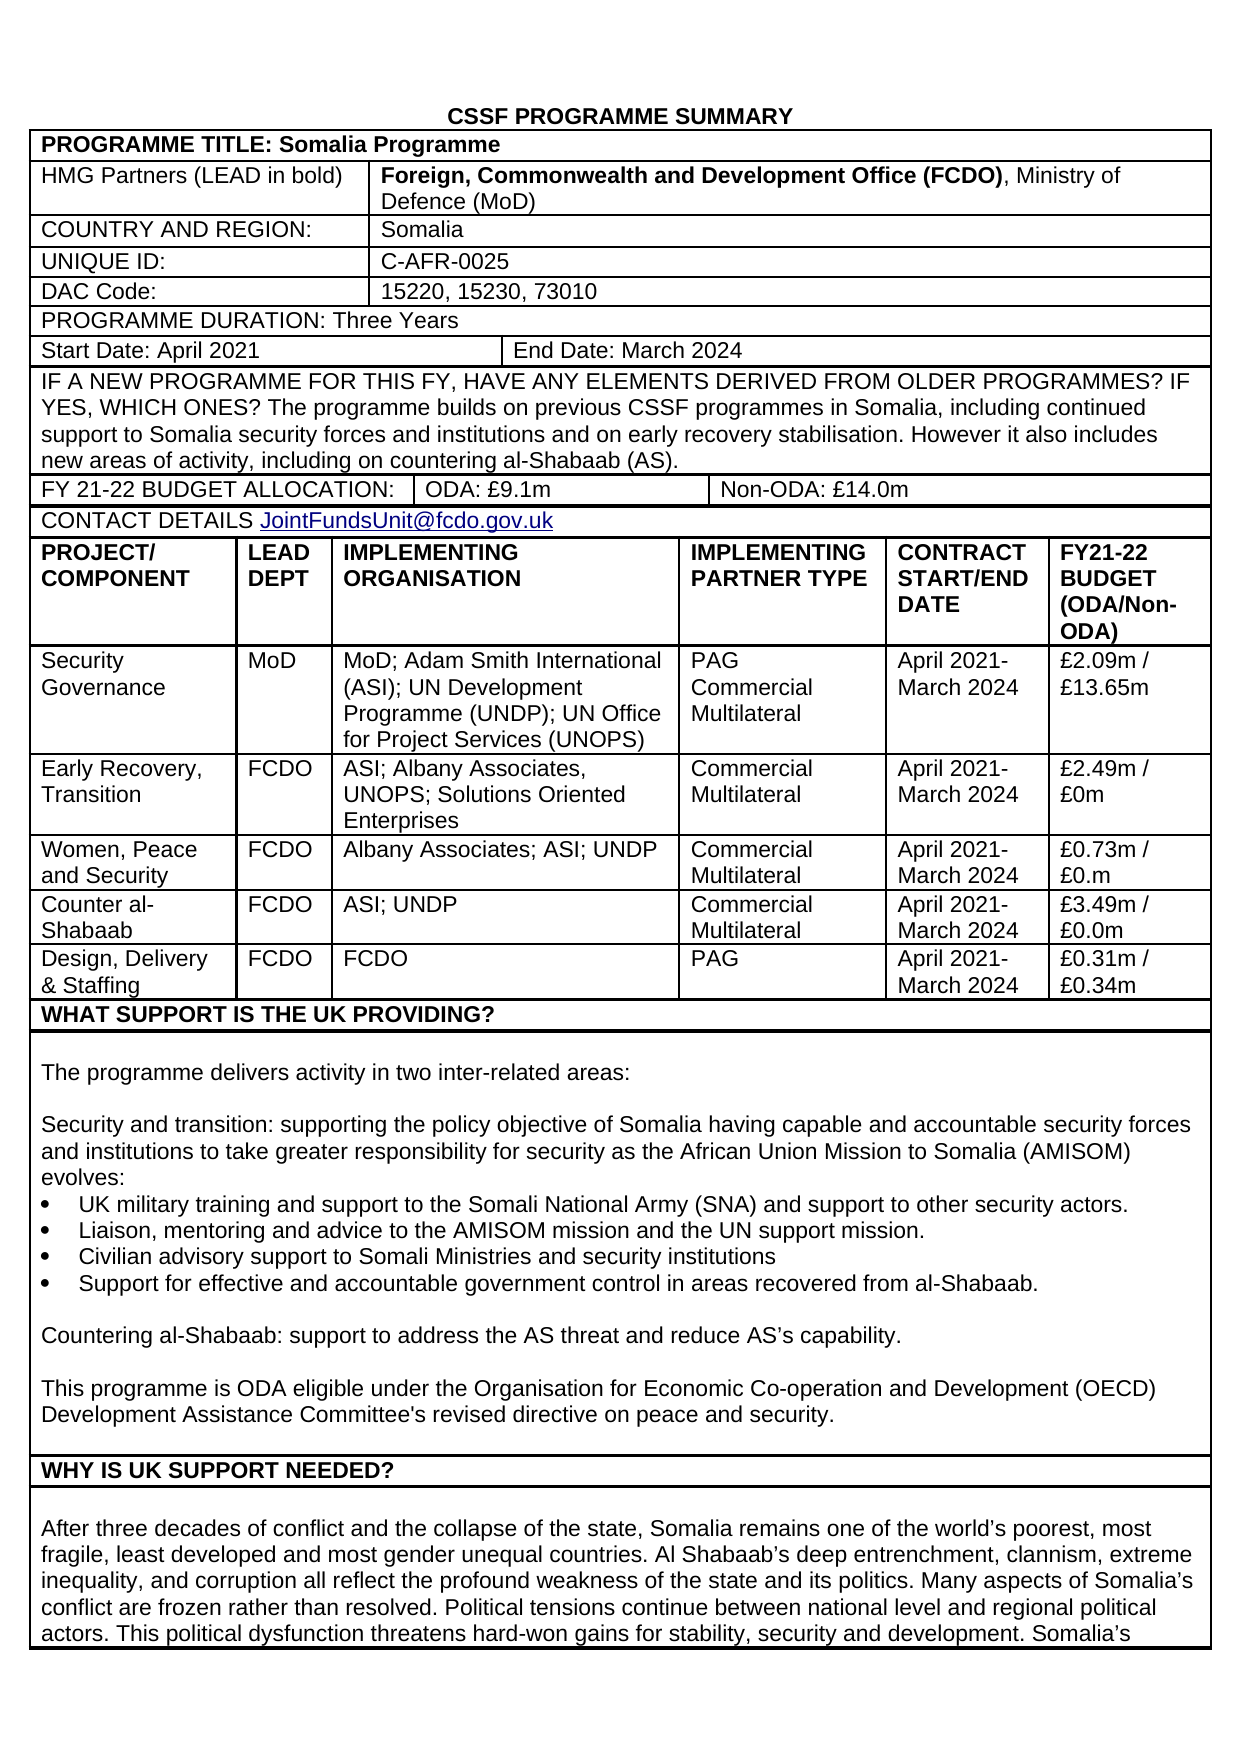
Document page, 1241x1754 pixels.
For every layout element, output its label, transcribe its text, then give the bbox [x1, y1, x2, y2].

table_cell LEAD DEPT [238, 539, 331, 644]
table_cell FCDO [238, 836, 331, 888]
table_cell MoD [238, 647, 331, 753]
table_cell [1212, 834, 1216, 888]
table_cell FCDO [333, 945, 678, 998]
table_cell £0.73m / £0.m [1050, 836, 1210, 888]
table_cell FY21-22 BUDGET (ODA/Non-ODA) [1050, 539, 1210, 644]
table_cell April 2021-March 2024 [887, 891, 1048, 943]
table_cell Commercial Multilateral [680, 891, 885, 943]
table_cell [1212, 536, 1216, 644]
table_cell Commercial Multilateral [680, 755, 885, 834]
table_cell CONTRACT START/END DATE [887, 539, 1048, 644]
table_cell PAG [680, 945, 885, 998]
table_cell £3.49m / £0.0m [1050, 891, 1210, 943]
table_cell PAG Commercial Multilateral [680, 647, 885, 753]
table_cell [1212, 473, 1216, 504]
table_cell [1212, 644, 1216, 753]
table_cell [1212, 305, 1216, 334]
table_cell [1212, 1485, 1216, 1646]
table_cell DAC Code: [31, 278, 368, 304]
table_cell Security Governance [31, 647, 235, 753]
table_cell WHY IS UK SUPPORT NEEDED? [31, 1457, 1210, 1485]
table_cell Foreign, Commonwealth and Development Office (FCDO), Ministry of Defence (MoD) [370, 162, 1210, 214]
table_cell HMG Partners (LEAD in bold) [31, 162, 368, 214]
table_cell Commercial Multilateral [680, 836, 885, 888]
table_cell PROGRAMME DURATION: Three Years [31, 307, 1210, 334]
table_cell [1212, 335, 1216, 365]
table_cell ODA: £9.1m [415, 476, 708, 504]
table_cell FY 21-22 BUDGET ALLOCATION: [31, 476, 413, 504]
table_cell [1212, 753, 1216, 834]
table_cell [1212, 276, 1216, 304]
table_cell Albany Associates; ASI; UNDP [333, 836, 678, 888]
table_cell April 2021-March 2024 [887, 945, 1048, 998]
table_cell £2.09m / £13.65m [1050, 647, 1210, 753]
table_cell PROJECT/ COMPONENT [31, 539, 235, 644]
table_cell Start Date: April 2021 [31, 337, 501, 365]
table_cell [1212, 943, 1216, 998]
table_cell UNIQUE ID: [31, 248, 368, 276]
table_cell [1212, 365, 1216, 473]
table_header PROGRAMME TITLE: Somalia Programme [31, 131, 1210, 159]
table_cell The programme delivers activity in two inter-related areas: Security and transition: supporting the policy objective of Somalia having capable and accountable security forces and institutions to take greater responsibility for security as the African Union Mission to Somalia (AMISOM) evolves: UK military training and support to the Somali National Army (SNA) and support to other security actors. Liaison, mentoring and advice to the AMISOM mission and the UN support mission. Civilian advisory support to Somali Ministries and security institutions Support for effective and accountable government control in areas recovered from al-Shabaab. Countering al-Shabaab: support to address the AS threat and reduce AS’s capability. This programme is ODA eligible under the Organisation for Economic Co-operation and Development (OECD) Development Assistance Committee's revised directive on peace and security. [31, 1033, 1210, 1454]
table_cell 15220, 15230, 73010 [370, 278, 1210, 304]
table_cell Women, Peace and Security [31, 836, 235, 888]
table_cell ASI; Albany Associates, UNOPS; Solutions Oriented Enterprises [333, 755, 678, 834]
table_cell £2.49m / £0m [1050, 755, 1210, 834]
table_cell After three decades of conflict and the collapse of the state, Somalia remains one of the world’s poorest, most fragile, least developed and most gender unequal countries. Al Shabaab’s deep entrenchment, clannism, extreme inequality, and corruption all reflect the profound weakness of the state and its politics. Many aspects of Somalia’s conflict are frozen rather than resolved. Political tensions continue between national level and regional political actors. This political dysfunction threatens hard-won gains for stability, security and development. Somalia’s [31, 1488, 1210, 1646]
table_cell April 2021-March 2024 [887, 647, 1048, 753]
table_cell WHAT SUPPORT IS THE UK PROVIDING? [31, 1001, 1210, 1029]
table_cell April 2021-March 2024 [887, 755, 1048, 834]
table_cell [1212, 1029, 1216, 1454]
table_cell [1212, 889, 1216, 943]
table_cell [1212, 1454, 1216, 1485]
table_cell Somalia [370, 216, 1210, 246]
table_cell FCDO [238, 891, 331, 943]
table_cell [1212, 998, 1216, 1029]
table_cell CONTACT DETAILS JointFundsUnit@fcdo.gov.uk [31, 508, 1210, 536]
table_cell [1212, 246, 1216, 276]
table_cell April 2021-March 2024 [887, 836, 1048, 888]
table_header [1212, 129, 1216, 159]
table_cell IF A NEW PROGRAMME FOR THIS FY, HAVE ANY ELEMENTS DERIVED FROM OLDER PROGRAMMES? IF YES, WHICH ONES? The programme builds on previous CSSF programmes in Somalia, including continued support to Somalia security forces and institutions and on early recovery stabilisation. However it also includes new areas of activity, including on countering al-Shabaab (AS). [31, 368, 1210, 473]
table_cell Early Recovery, Transition [31, 755, 235, 834]
text CSSF PROGRAMME SUMMARY [75, 103, 1165, 129]
table_cell [1212, 160, 1216, 214]
table_cell ASI; UNDP [333, 891, 678, 943]
table_cell FCDO [238, 755, 331, 834]
table_cell Counter al-Shabaab [31, 891, 235, 943]
table_cell End Date: March 2024 [503, 337, 1210, 365]
table_cell [1212, 504, 1216, 536]
table_cell Design, Delivery & Staffing [31, 945, 235, 998]
table_cell [1212, 214, 1216, 246]
table_cell FCDO [238, 945, 331, 998]
table_cell Non-ODA: £14.0m [710, 476, 1210, 504]
table_cell £0.31m / £0.34m [1050, 945, 1210, 998]
table_cell MoD; Adam Smith International (ASI); UN Development Programme (UNDP); UN Office for Project Services (UNOPS) [333, 647, 678, 753]
table_cell IMPLEMENTING PARTNER TYPE [680, 539, 885, 644]
table_cell C-AFR-0025 [370, 248, 1210, 276]
table_cell IMPLEMENTING ORGANISATION [333, 539, 678, 644]
table_cell COUNTRY AND REGION: [31, 216, 368, 246]
